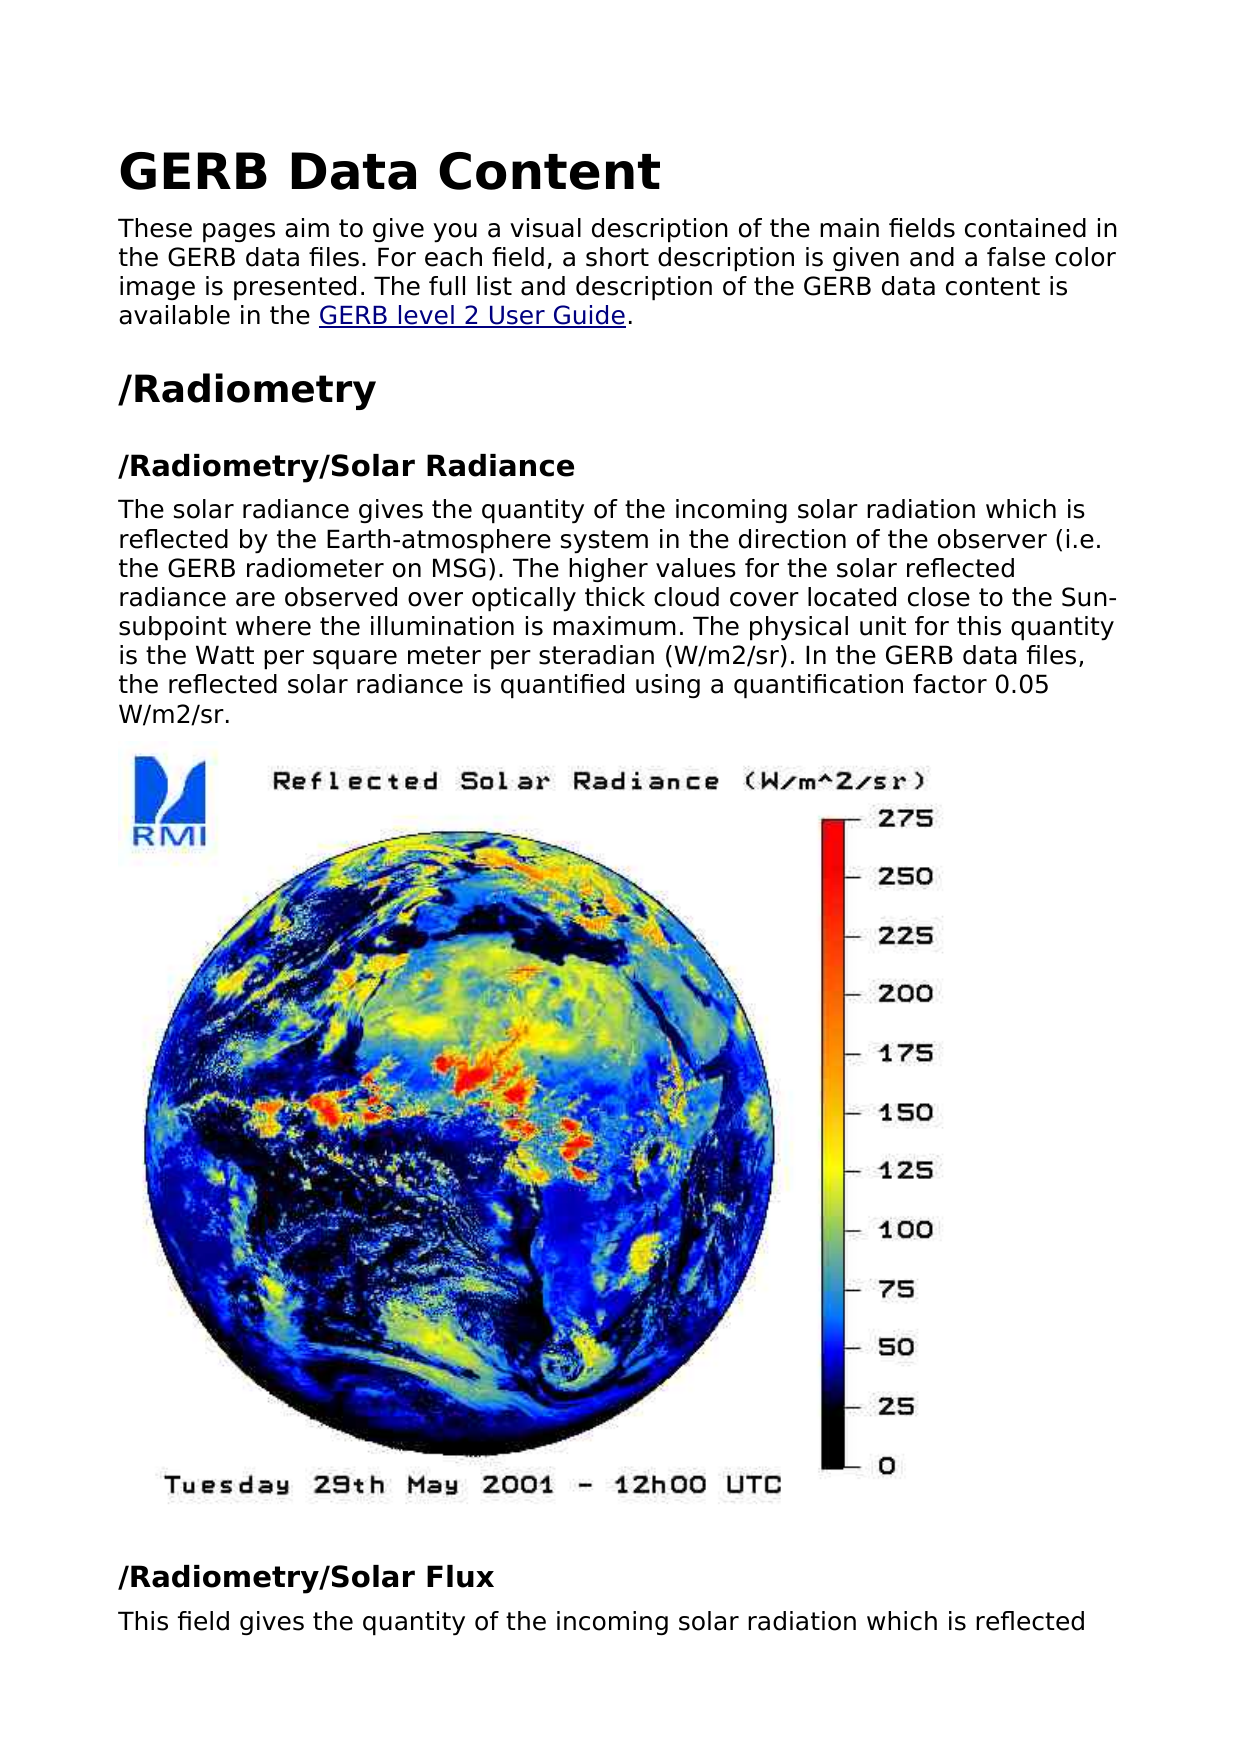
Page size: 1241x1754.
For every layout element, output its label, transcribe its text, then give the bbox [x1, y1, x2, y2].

subtitle /Radiometry/Solar Flux [118, 1560, 1122, 1594]
text This field gives the quantity of the incoming solar radiation which is reflected [118, 1607, 1122, 1636]
text These pages aim to give you a visual description of the main fields contained in the GERB data files. For each field, a short description is given and a false color image is presented. The full list and description of the GERB data content is available in the GERB level 2 User Guide. [118, 214, 1122, 331]
subtitle /Radiometry [118, 368, 1122, 412]
subtitle GERB Data Content [118, 143, 1122, 201]
picture [118, 741, 978, 1523]
text The solar radiance gives the quantity of the incoming solar radiation which is reflected by the Earth-atmosphere system in the direction of the observer (i.e. the GERB radiometer on MSG). The higher values for the solar reflected radiance are observed over optically thick cloud cover located close to the Sun-subpoint where the illumination is maximum. The physical unit for this quantity is the Watt per square meter per steradian (W/m2/sr). In the GERB data files, the reflected solar radiance is quantified using a quantification factor 0.05 W/m2/sr. [118, 496, 1122, 729]
subtitle /Radiometry/Solar Radiance [118, 449, 1122, 483]
